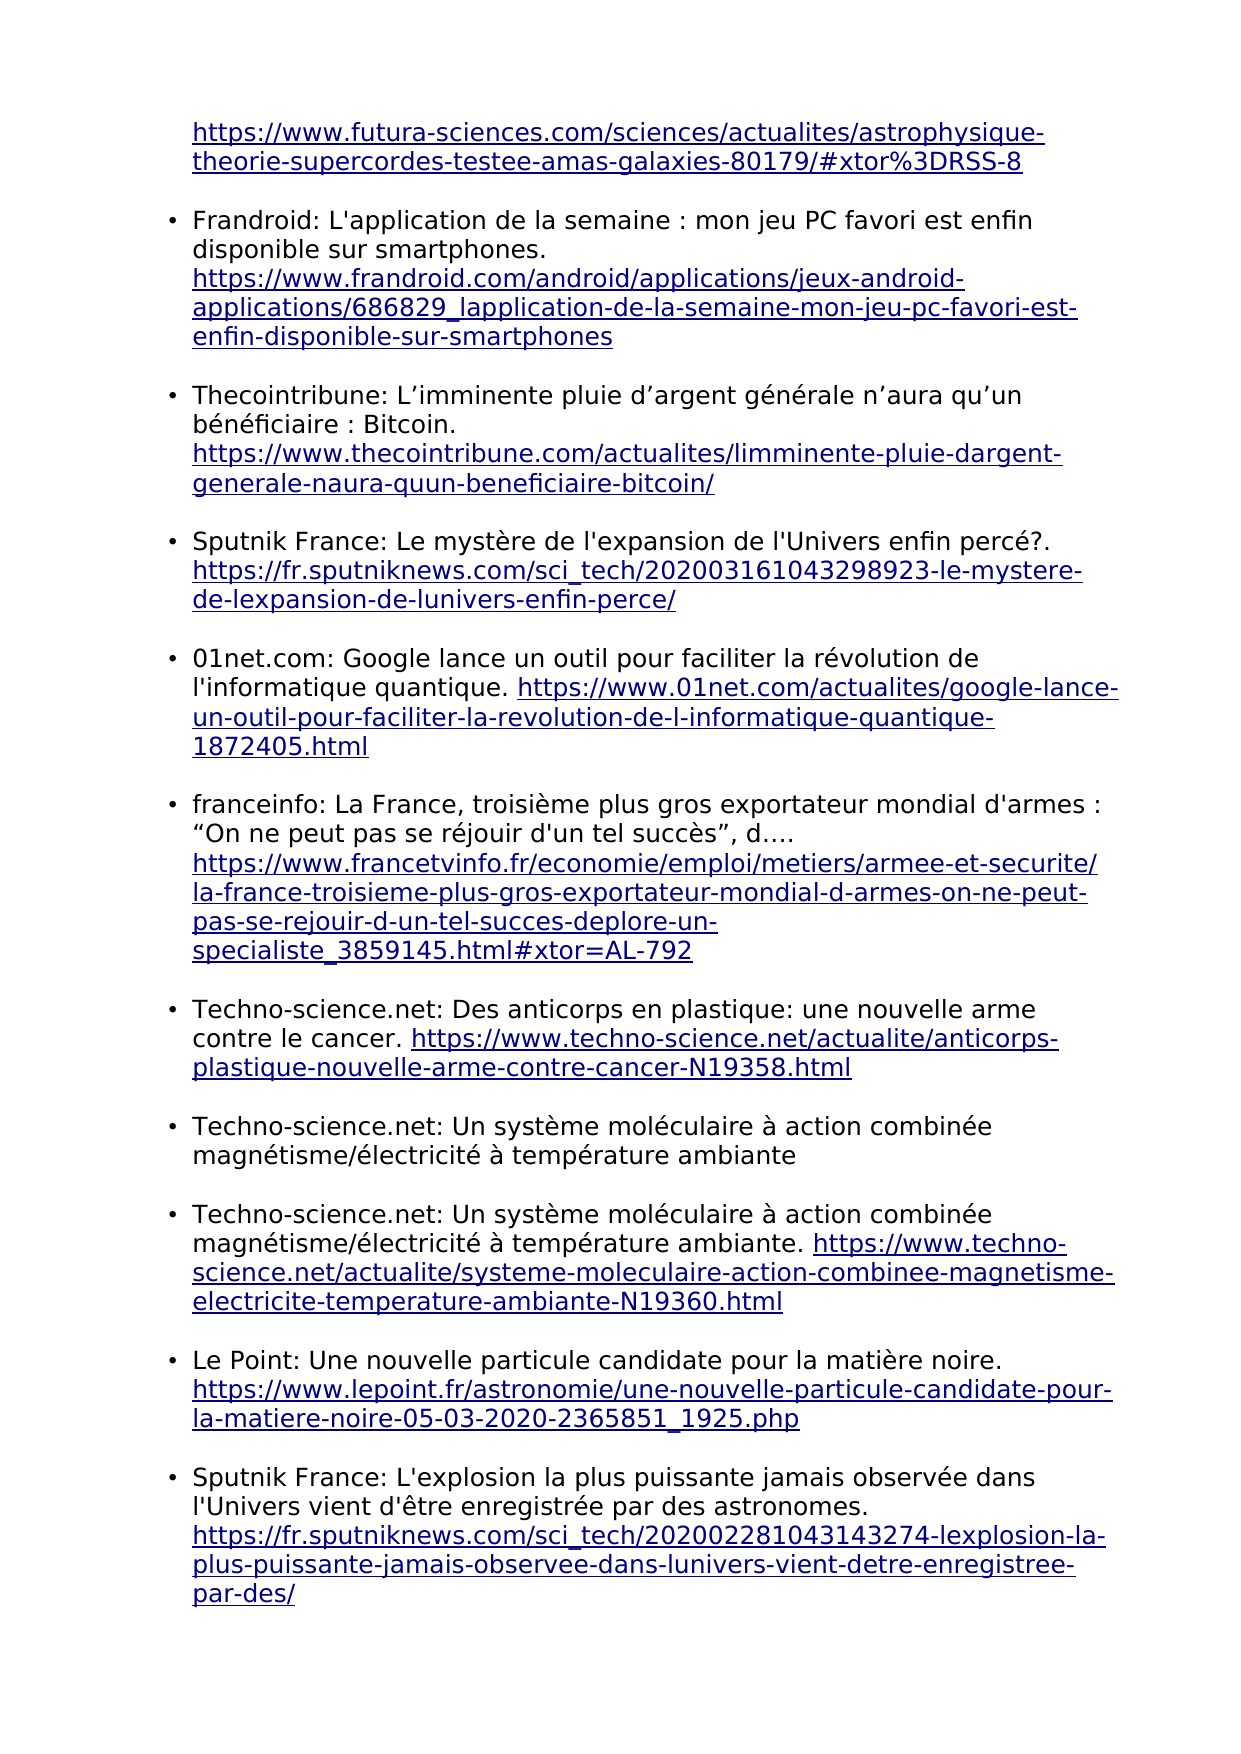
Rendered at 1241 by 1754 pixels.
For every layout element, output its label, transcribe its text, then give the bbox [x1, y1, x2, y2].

list Techno-science.net: Des anticorps en plastique: une nouvelle arme contre le cancer. https://www.techno-science.net/actualite/anticorps-plastique-nouvelle-arme-contre-cancer-N19358.html [177, 995, 1122, 1082]
list Sputnik France: L'explosion la plus puissante jamais observée dans l'Univers vient d'être enregistrée par des astronomes. https://fr.sputniknews.com/sci_tech/202002281043143274-lexplosion-la-plus-puissante-jamais-observee-dans-lunivers-vient-detre-enregistree-par-des/ [177, 1463, 1122, 1609]
list Sputnik France: Le mystère de l'expansion de l'Univers enfin percé?. https://fr.sputniknews.com/sci_tech/202003161043298923-le-mystere-de-lexpansion-de-lunivers-enfin-perce/ [177, 527, 1122, 615]
list Thecointribune: L’imminente pluie d’argent générale n’aura qu’un bénéficiaire : Bitcoin. https://www.thecointribune.com/actualites/limminente-pluie-dargent-generale-naura-quun-beneficiaire-bitcoin/ [177, 381, 1122, 498]
list Frandroid: L'application de la semaine : mon jeu PC favori est enfin disponible sur smartphones. https://www.frandroid.com/android/applications/jeux-android-applications/686829_lapplication-de-la-semaine-mon-jeu-pc-favori-est-enfin-disponible-sur-smartphones [177, 206, 1122, 352]
list Techno-science.net: Un système moléculaire à action combinée magnétisme/électricité à température ambiante. https://www.techno-science.net/actualite/systeme-moleculaire-action-combinee-magnetisme-electricite-temperature-ambiante-N19360.html [177, 1200, 1122, 1316]
list Le Point: Une nouvelle particule candidate pour la matière noire. https://www.lepoint.fr/astronomie/une-nouvelle-particule-candidate-pour-la-matiere-noire-05-03-2020-2365851_1925.php [177, 1346, 1122, 1433]
list Techno-science.net: Un système moléculaire à action combinée magnétisme/électricité à température ambiante [177, 1112, 1122, 1170]
list 01net.com: Google lance un outil pour faciliter la révolution de l'informatique quantique. https://www.01net.com/actualites/google-lance-un-outil-pour-faciliter-la-revolution-de-l-informatique-quantique-1872405.html [177, 644, 1122, 761]
list https://www.futura-sciences.com/sciences/actualites/astrophysique-theorie-supercordes-testee-amas-galaxies-80179/#xtor%3DRSS-8 [177, 118, 1122, 176]
list franceinfo: La France, troisième plus gros exportateur mondial d'armes : “On ne peut pas se réjouir d'un tel succès”, d…. https://www.francetvinfo.fr/economie/emploi/metiers/armee-et-securite/la-france-troisieme-plus-gros-exportateur-mondial-d-armes-on-ne-peut-pas-se-rejouir-d-un-tel-succes-deplore-un-specialiste_3859145.html#xtor=AL-792 [177, 791, 1122, 966]
